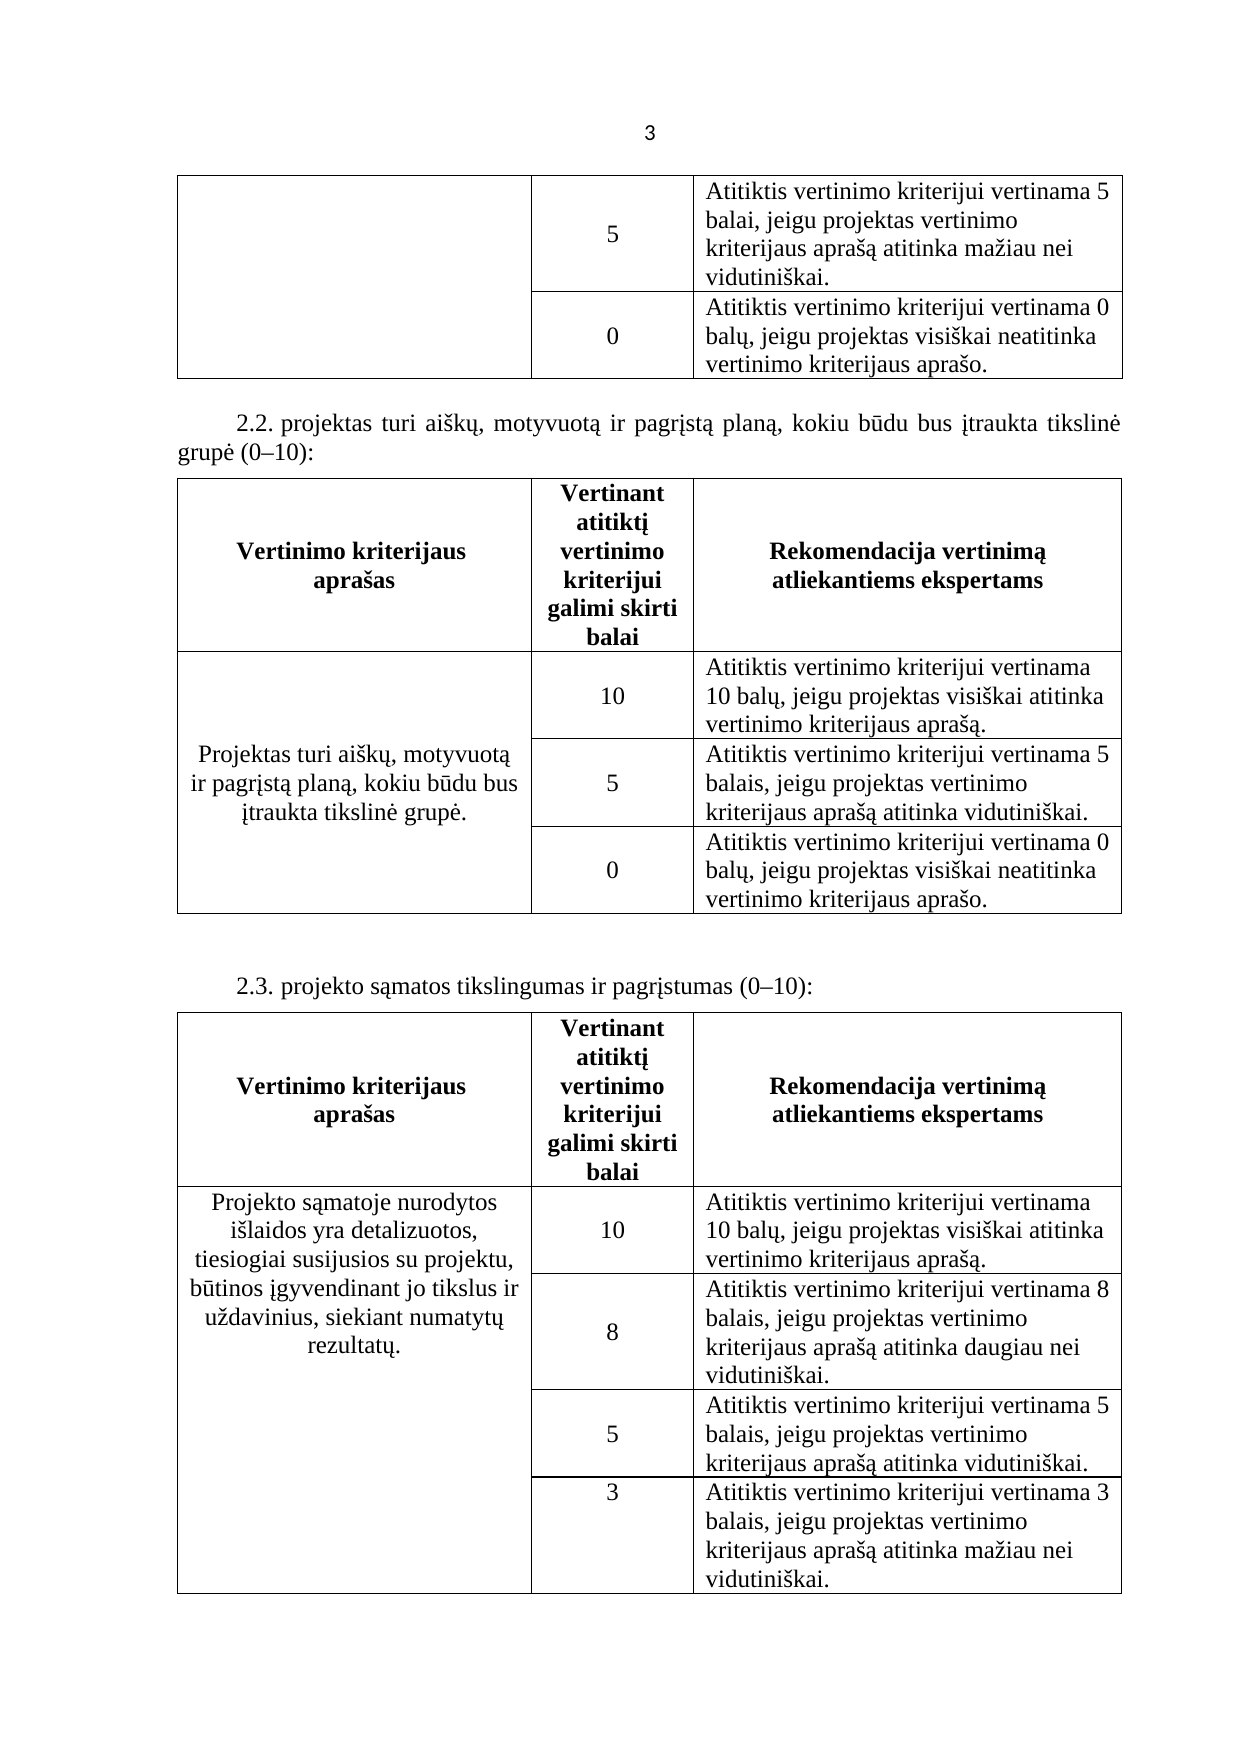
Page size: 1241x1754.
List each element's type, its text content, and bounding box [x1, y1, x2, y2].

table_cell 5 [532, 176, 693, 291]
table_cell Atitiktis vertinimo kriterijui vertinama 0 balų, jeigu projektas visiškai neatitinka vertinimo kriterijaus aprašo. [694, 827, 1121, 913]
table_cell Atitiktis vertinimo kriterijui vertinama 0 balų, jeigu projektas visiškai neatitinka vertinimo kriterijaus aprašo. [694, 292, 1122, 378]
text 2.3. projekto sąmatos tikslingumas ir pagrįstumas (0–10): [177, 971, 1122, 1000]
table_cell 10 [532, 1187, 693, 1273]
table_cell Atitiktis vertinimo kriterijui vertinama 5 balais, jeigu projektas vertinimo kriterijaus aprašą atitinka vidutiniškai. [694, 1390, 1121, 1476]
table_cell Atitiktis vertinimo kriterijui vertinama 3 balais, jeigu projektas vertinimo kriterijaus aprašą atitinka mažiau nei vidutiniškai. [694, 1478, 1121, 1592]
table_cell 5 [532, 739, 693, 826]
table_cell 5 [532, 1390, 693, 1476]
table_header Vertinimo kriterijaus aprašas [178, 1013, 531, 1186]
table_cell [178, 176, 531, 378]
table_cell Atitiktis vertinimo kriterijui vertinama 5 balai, jeigu projektas vertinimo kriterijaus aprašą atitinka mažiau nei vidutiniškai. [694, 176, 1122, 291]
table_cell Atitiktis vertinimo kriterijui vertinama 10 balų, jeigu projektas visiškai atitinka vertinimo kriterijaus aprašą. [694, 1187, 1121, 1273]
table_header Rekomendacija vertinimą atliekantiems ekspertams [694, 1013, 1121, 1186]
table_header Rekomendacija vertinimą atliekantiems ekspertams [694, 479, 1121, 651]
table_cell 10 [532, 652, 693, 738]
table_cell 0 [532, 292, 693, 378]
table_header Vertinimo kriterijaus aprašas [178, 479, 531, 651]
table_cell 8 [532, 1274, 693, 1389]
table_cell Atitiktis vertinimo kriterijui vertinama 8 balais, jeigu projektas vertinimo kriterijaus aprašą atitinka daugiau nei vidutiniškai. [694, 1274, 1121, 1389]
text 2.2. projektas turi aiškų, motyvuotą ir pagrįstą planą, kokiu būdu bus įtraukta tikslinė grupė (0–10): [177, 408, 1122, 466]
table_cell Atitiktis vertinimo kriterijui vertinama 5 balais, jeigu projektas vertinimo kriterijaus aprašą atitinka vidutiniškai. [694, 739, 1121, 826]
table_header Vertinant atitiktį vertinimo kriterijui galimi skirti balai [532, 1013, 693, 1186]
table_header Vertinant atitiktį vertinimo kriterijui galimi skirti balai [532, 479, 693, 651]
table_cell Atitiktis vertinimo kriterijui vertinama 10 balų, jeigu projektas visiškai atitinka vertinimo kriterijaus aprašą. [694, 652, 1121, 738]
table_cell Projektas turi aiškų, motyvuotą ir pagrįstą planą, kokiu būdu bus įtraukta tikslinė grupė. [178, 652, 531, 913]
table_cell Projekto sąmatoje nurodytos išlaidos yra detalizuotos, tiesiogiai susijusios su projektu, būtinos įgyvendinant jo tikslus ir uždavinius, siekiant numatytų rezultatų. [178, 1187, 531, 1592]
table_cell 0 [532, 827, 693, 913]
table_cell 3 [532, 1478, 693, 1592]
